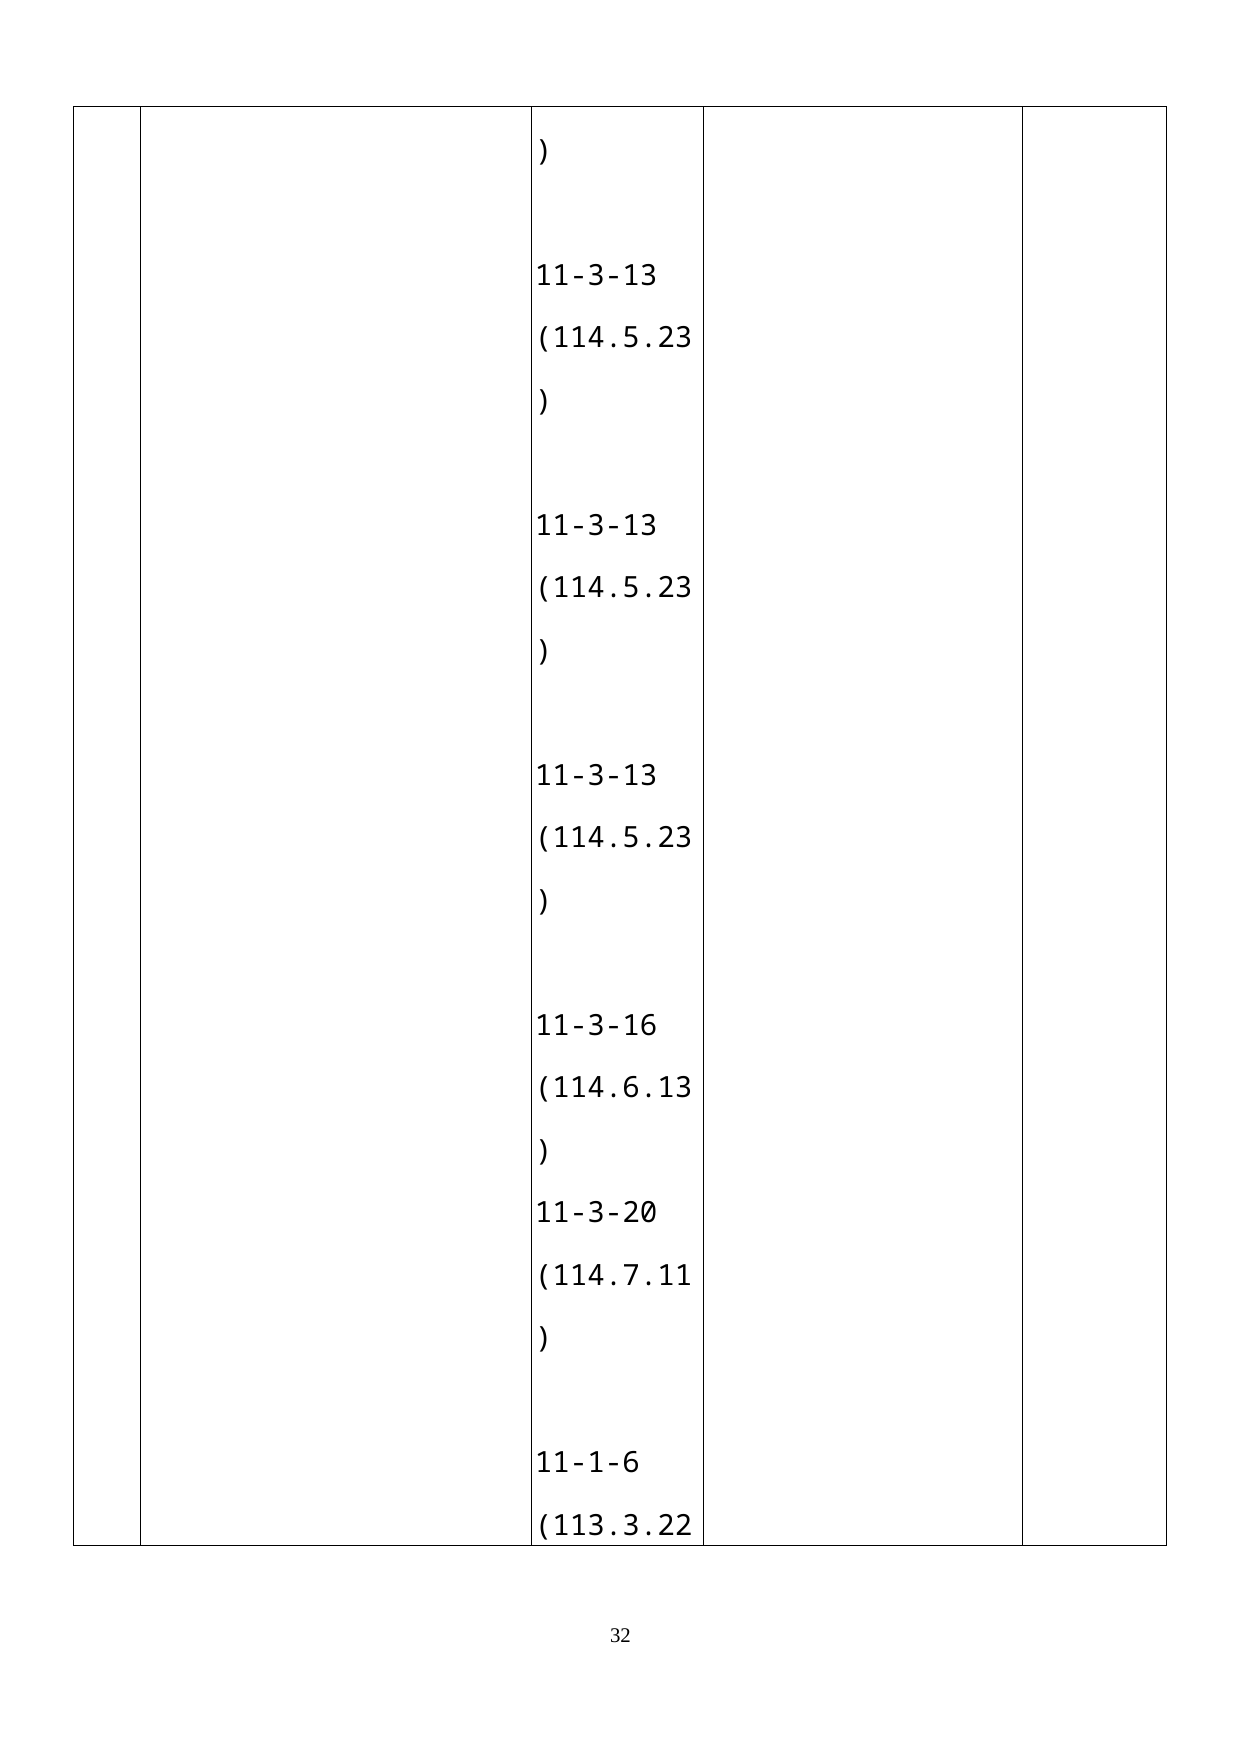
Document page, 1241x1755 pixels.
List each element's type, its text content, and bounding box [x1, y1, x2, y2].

table_cell ) 11-3-13 (114.5.23) 11-3-13 (114.5.23) 11-3-13 (114.5.23) 11-3-16 (114.6.13) 11-3-20 (114.7.11) 11-1-6 (113.3.22 [532, 107, 703, 1544]
table_cell [704, 107, 1022, 1544]
table_cell [141, 107, 531, 1544]
table_cell [1023, 107, 1166, 1544]
table_cell [74, 107, 140, 1544]
